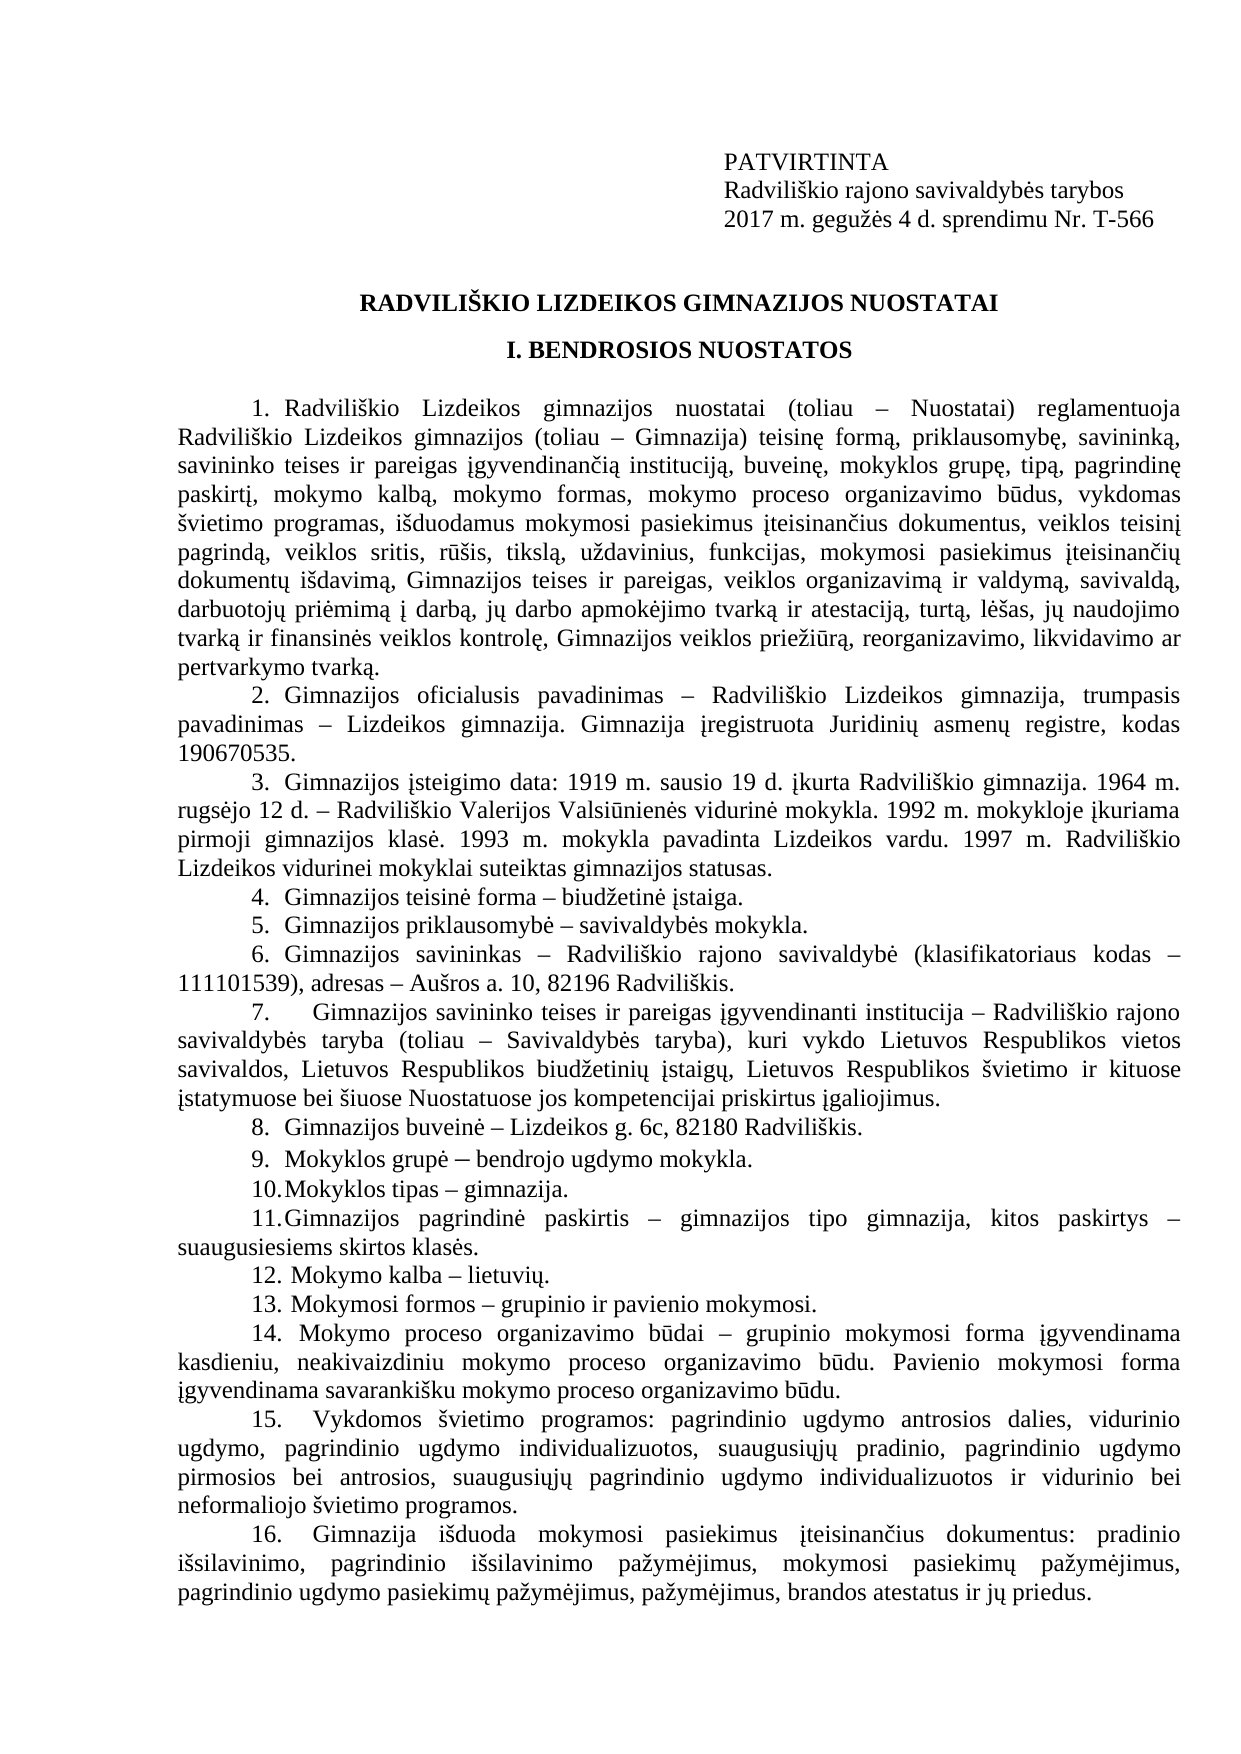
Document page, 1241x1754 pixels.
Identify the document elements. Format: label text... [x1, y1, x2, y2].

text 12. Mokymo kalba – lietuvių. [177, 1260, 1181, 1289]
text PATVIRTINTA [723, 147, 1181, 176]
text 1. Radviliškio Lizdeikos gimnazijos nuostatai (toliau – Nuostatai) reglamentuoja Radviliškio Lizdeikos gimnazijos (toliau – Gimnazija) teisinę formą, priklausomybę, savininką, savininko teises ir pareigas įgyvendinančią instituciją, buveinę, mokyklos grupę, tipą, pagrindinę paskirtį, mokymo kalbą, mokymo formas, mokymo proceso organizavimo būdus, vykdomas švietimo programas, išduodamus mokymosi pasiekimus įteisinančius dokumentus, veiklos teisinį pagrindą, veiklos sritis, rūšis, tikslą, uždavinius, funkcijas, mokymosi pasiekimus įteisinančių dokumentų išdavimą, Gimnazijos teises ir pareigas, veiklos organizavimą ir valdymą, savivaldą, darbuotojų priėmimą į darbą, jų darbo apmokėjimo tvarką ir atestaciją, turtą, lėšas, jų naudojimo tvarką ir finansinės veiklos kontrolę, Gimnazijos veiklos priežiūrą, reorganizavimo, likvidavimo ar pertvarkymo tvarką. [177, 393, 1181, 681]
text 15. Vykdomos švietimo programos: pagrindinio ugdymo antrosios dalies, vidurinio ugdymo, pagrindinio ugdymo individualizuotos, suaugusiųjų pradinio, pagrindinio ugdymo pirmosios bei antrosios, suaugusiųjų pagrindinio ugdymo individualizuotos ir vidurinio bei neformaliojo švietimo programos. [177, 1404, 1181, 1519]
text 3. Gimnazijos įsteigimo data: 1919 m. sausio 19 d. įkurta Radviliškio gimnazija. 1964 m. rugsėjo 12 d. – Radviliškio Valerijos Valsiūnienės vidurinė mokykla. 1992 m. mokykloje įkuriama pirmoji gimnazijos klasė. 1993 m. mokykla pavadinta Lizdeikos vardu. 1997 m. Radviliškio Lizdeikos vidurinei mokyklai suteiktas gimnazijos statusas. [177, 767, 1181, 882]
text 10. Mokyklos tipas – gimnazija. [177, 1174, 1181, 1203]
text 9. Mokyklos grupė – bendrojo ugdymo mokykla. [177, 1141, 1181, 1174]
text 2. Gimnazijos oficialusis pavadinimas – Radviliškio Lizdeikos gimnazija, trumpasis pavadinimas – Lizdeikos gimnazija. Gimnazija įregistruota Juridinių asmenų registre, kodas 190670535. [177, 681, 1181, 767]
text 7. Gimnazijos savininko teises ir pareigas įgyvendinanti institucija – Radviliškio rajono savivaldybės taryba (toliau – Savivaldybės taryba), kuri vykdo Lietuvos Respublikos vietos savivaldos, Lietuvos Respublikos biudžetinių įstaigų, Lietuvos Respublikos švietimo ir kituose įstatymuose bei šiuose Nuostatuose jos kompetencijai priskirtus įgaliojimus. [177, 997, 1181, 1112]
text 16. Gimnazija išduoda mokymosi pasiekimus įteisinančius dokumentus: pradinio išsilavinimo, pagrindinio išsilavinimo pažymėjimus, mokymosi pasiekimų pažymėjimus, pagrindinio ugdymo pasiekimų pažymėjimus, pažymėjimus, brandos atestatus ir jų priedus. [177, 1519, 1181, 1605]
text 2017 m. gegužės 4 d. sprendimu Nr. T-566 [723, 204, 1181, 233]
text Radviliškio rajono savivaldybės tarybos [723, 176, 1181, 204]
text 11. Gimnazijos pagrindinė paskirtis – gimnazijos tipo gimnazija, kitos paskirtys – suaugusiesiems skirtos klasės. [177, 1203, 1181, 1260]
text I. BENDROSIOS NUOSTATOS [177, 336, 1181, 364]
text 8. Gimnazijos buveinė – Lizdeikos g. 6c, 82180 Radviliškis. [177, 1112, 1181, 1141]
text RADVILIŠKIO LIZDEIKOS GIMNAZIJOS NUOSTATAI [177, 288, 1181, 316]
text 5. Gimnazijos priklausomybė – savivaldybės mokykla. [177, 911, 1181, 939]
text 6. Gimnazijos savininkas – Radviliškio rajono savivaldybė (klasifikatoriaus kodas – 111101539), adresas – Aušros a. 10, 82196 Radviliškis. [177, 939, 1181, 997]
text 13. Mokymosi formos – grupinio ir pavienio mokymosi. [177, 1289, 1181, 1318]
text 14. Mokymo proceso organizavimo būdai – grupinio mokymosi forma įgyvendinama kasdieniu, neakivaizdiniu mokymo proceso organizavimo būdu. Pavienio mokymosi forma įgyvendinama savarankišku mokymo proceso organizavimo būdu. [177, 1318, 1181, 1404]
text 4. Gimnazijos teisinė forma – biudžetinė įstaiga. [177, 882, 1181, 911]
